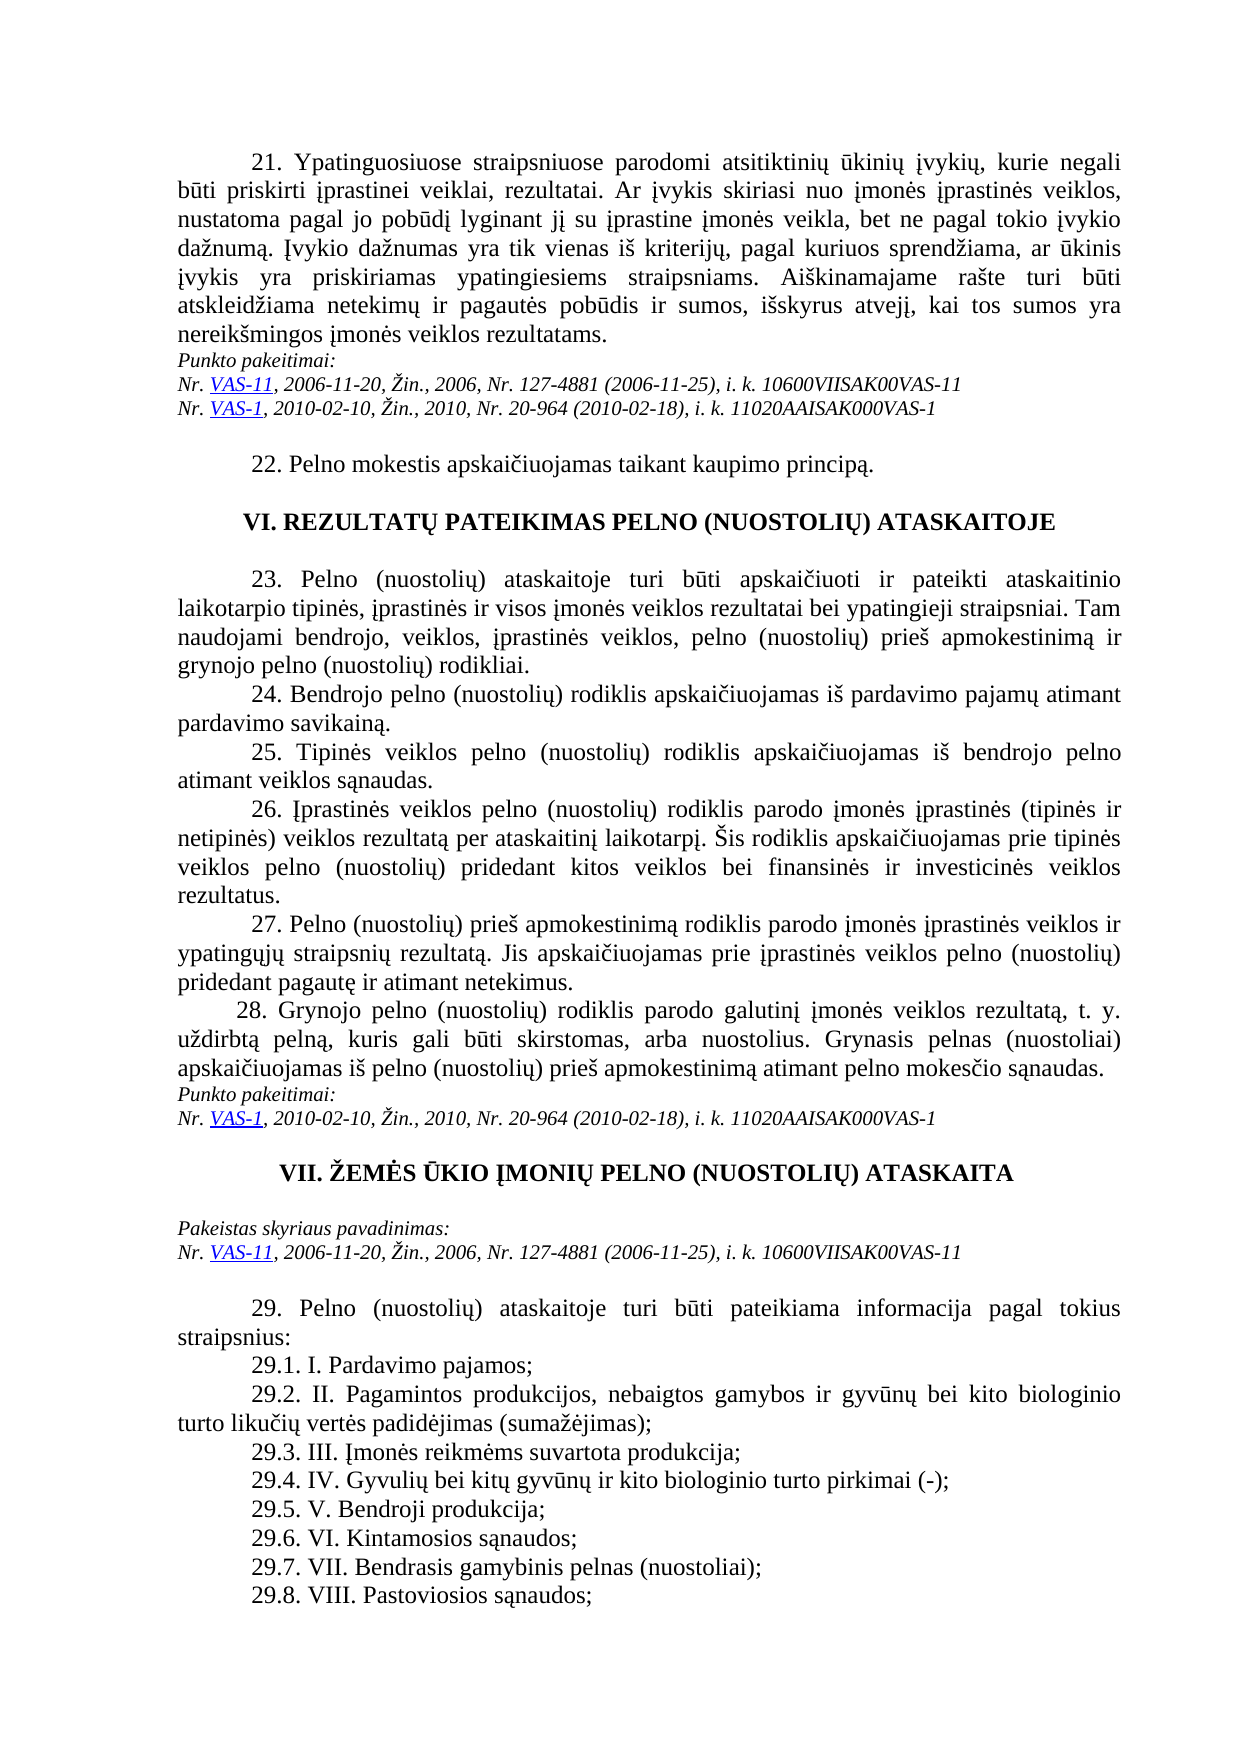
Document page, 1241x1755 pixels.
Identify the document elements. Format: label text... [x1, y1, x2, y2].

text Nr. VAS-11, 2006-11-20, Žin., 2006, Nr. 127-4881 (2006-11-25), i. k. 10600VIISAK00VAS-11 [177, 372, 1122, 396]
text 21. Ypatinguosiuose straipsniuose parodomi atsitiktinių ūkinių įvykių, kurie negali būti priskirti įprastinei veiklai, rezultatai. Ar įvykis skiriasi nuo įmonės įprastinės veiklos, nustatoma pagal jo pobūdį lyginant jį su įprastine įmonės veikla, bet ne pagal tokio įvykio dažnumą. Įvykio dažnumas yra tik vienas iš kriterijų, pagal kuriuos sprendžiama, ar ūkinis įvykis yra priskiriamas ypatingiesiems straipsniams. Aiškinamajame rašte turi būti atskleidžiama netekimų ir pagautės pobūdis ir sumos, išskyrus atvejį, kai tos sumos yra nereikšmingos įmonės veiklos rezultatams. [177, 147, 1122, 348]
text 29.4. IV. Gyvulių bei kitų gyvūnų ir kito biologinio turto pirkimai (-); [177, 1465, 1122, 1494]
text 22. Pelno mokestis apskaičiuojamas taikant kaupimo principą. [177, 449, 1122, 478]
text Punkto pakeitimai: [177, 1082, 1122, 1106]
text 29. Pelno (nuostolių) ataskaitoje turi būti pateikiama informacija pagal tokius straipsnius: [177, 1293, 1122, 1350]
text 25. Tipinės veiklos pelno (nuostolių) rodiklis apskaičiuojamas iš bendrojo pelno atimant veiklos sąnaudas. [177, 737, 1122, 794]
text 29.6. VI. Kintamosios sąnaudos; [177, 1523, 1122, 1552]
text 29.7. VII. Bendrasis gamybinis pelnas (nuostoliai); [177, 1552, 1122, 1580]
text 28. Grynojo pelno (nuostolių) rodiklis parodo galutinį įmonės veiklos rezultatą, t. y. uždirbtą pelną, kuris gali būti skirstomas, arba nuostolius. Grynasis pelnas (nuostoliai) apskaičiuojamas iš pelno (nuostolių) prieš apmokestinimą atimant pelno mokesčio sąnaudas. [177, 995, 1122, 1082]
text 24. Bendrojo pelno (nuostolių) rodiklis apskaičiuojamas iš pardavimo pajamų atimant pardavimo savikainą. [177, 679, 1122, 737]
text 27. Pelno (nuostolių) prieš apmokestinimą rodiklis parodo įmonės įprastinės veiklos ir ypatingųjų straipsnių rezultatą. Jis apskaičiuojamas prie įprastinės veiklos pelno (nuostolių) pridedant pagautę ir atimant netekimus. [177, 909, 1122, 995]
text Pakeistas skyriaus pavadinimas: [177, 1216, 1122, 1240]
text 23. Pelno (nuostolių) ataskaitoje turi būti apskaičiuoti ir pateikti ataskaitinio laikotarpio tipinės, įprastinės ir visos įmonės veiklos rezultatai bei ypatingieji straipsniai. Tam naudojami bendrojo, veiklos, įprastinės veiklos, pelno (nuostolių) prieš apmokestinimą ir grynojo pelno (nuostolių) rodikliai. [177, 564, 1122, 679]
text 29.1. I. Pardavimo pajamos; [177, 1350, 1122, 1379]
text 29.3. III. Įmonės reikmėms suvartota produkcija; [177, 1437, 1122, 1465]
text Nr. VAS-11, 2006-11-20, Žin., 2006, Nr. 127-4881 (2006-11-25), i. k. 10600VIISAK00VAS-11 [177, 1240, 1122, 1264]
text Nr. VAS-1, 2010-02-10, Žin., 2010, Nr. 20-964 (2010-02-18), i. k. 11020AAISAK000VAS-1 [177, 1106, 1122, 1130]
text VI. REZULTATŲ PATEIKIMAS PELNO (NUOSTOLIŲ) ATASKAITOJE [177, 507, 1122, 535]
text 26. Įprastinės veiklos pelno (nuostolių) rodiklis parodo įmonės įprastinės (tipinės ir netipinės) veiklos rezultatą per ataskaitinį laikotarpį. Šis rodiklis apskaičiuojamas prie tipinės veiklos pelno (nuostolių) pridedant kitos veiklos bei finansinės ir investicinės veiklos rezultatus. [177, 794, 1122, 909]
text 29.8. VIII. Pastoviosios sąnaudos; [177, 1580, 1122, 1609]
text 29.5. V. Bendroji produkcija; [177, 1494, 1122, 1523]
text 29.2. II. Pagamintos produkcijos, nebaigtos gamybos ir gyvūnų bei kito biologinio turto likučių vertės padidėjimas (sumažėjimas); [177, 1379, 1122, 1437]
text VII. ŽEMĖS ŪKIO ĮMONIŲ PELNO (NUOSTOLIŲ) ATASKAITA [177, 1158, 1122, 1187]
text Nr. VAS-1, 2010-02-10, Žin., 2010, Nr. 20-964 (2010-02-18), i. k. 11020AAISAK000VAS-1 [177, 396, 1122, 420]
text Punkto pakeitimai: [177, 348, 1122, 372]
